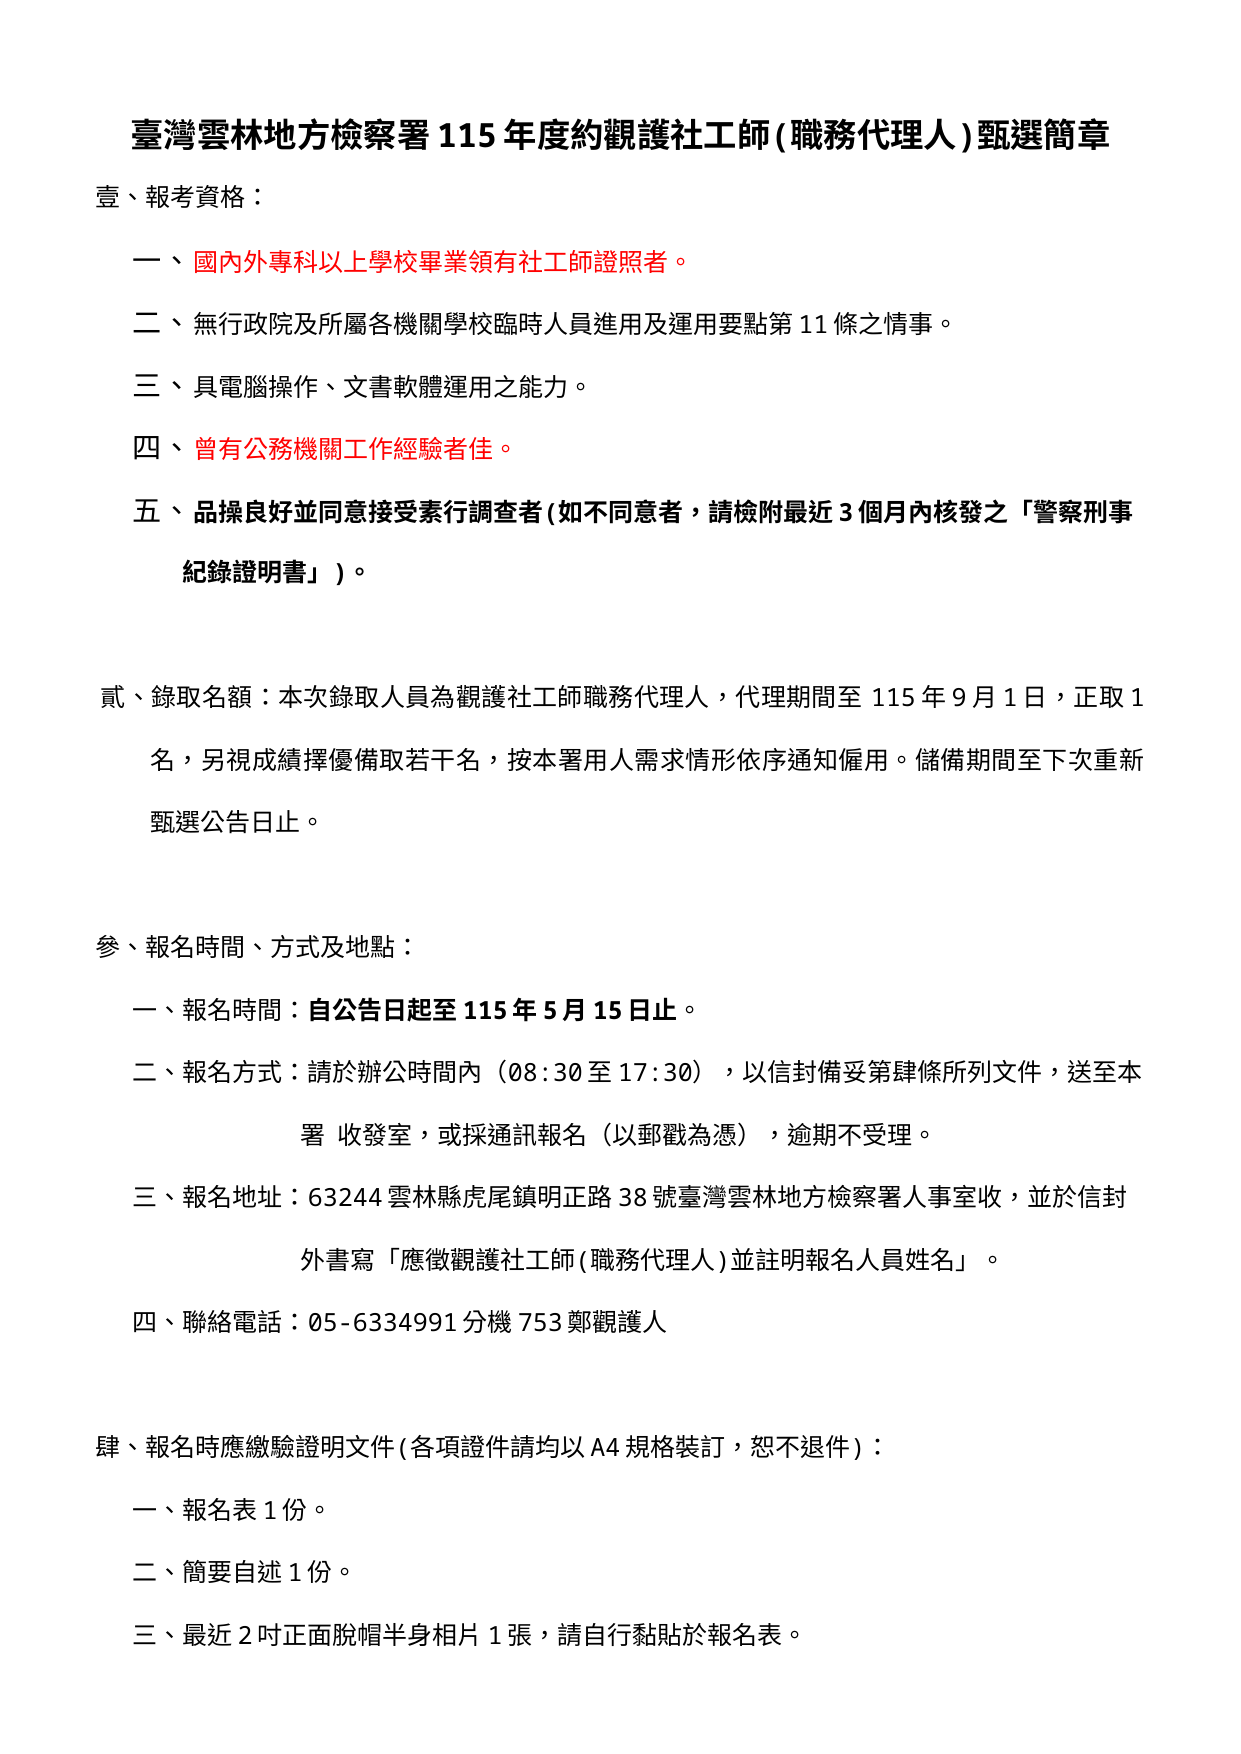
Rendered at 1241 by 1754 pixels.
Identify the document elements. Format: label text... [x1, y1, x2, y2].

text 三、報名地址：63244雲林縣虎尾鎮明正路38號臺灣雲林地方檢察署人事室收，並於信封外書寫「應徵觀護社工師(職務代理人)並註明報名人員姓名」。 [133, 1154, 1145, 1279]
text 二、簡要自述1份。 [132, 1529, 1145, 1592]
text 壹、報考資格： [95, 154, 1145, 217]
text 貳、錄取名額：本次錄取人員為觀護社工師職務代理人，代理期間至115年9月1日，正取1名，另視成績擇優備取若干名，按本署用人需求情形依序通知僱用。儲備期間至下次重新甄選公告日止。 [100, 654, 1145, 842]
list 國內外專科以上學校畢業領有社工師證照者。 [133, 217, 1145, 279]
list 曾有公務機關工作經驗者佳。 [133, 404, 1145, 467]
text 一、報名表1份。 [132, 1467, 1145, 1529]
list 品操良好並同意接受素行調查者(如不同意者，請檢附最近3個月內核發之「警察刑事紀錄證明書」)。 [133, 467, 1145, 592]
text 四、聯絡電話：05-6334991分機753鄭觀護人 [133, 1279, 1145, 1342]
text 一、報名時間：自公告日起至115年5月15日止。 [133, 967, 1145, 1029]
text 肆、報名時應繳驗證明文件(各項證件請均以A4規格裝訂，恕不退件)： [95, 1404, 1145, 1467]
text 參、報名時間、方式及地點： [95, 904, 1145, 967]
text 二、報名方式：請於辦公時間內（08:30至17:30），以信封備妥第肆條所列文件，送至本署 收發室，或採通訊報名（以郵戳為憑），逾期不受理。 [133, 1029, 1145, 1154]
list 具電腦操作、文書軟體運用之能力。 [133, 342, 1145, 404]
text 臺灣雲林地方檢察署115年度約觀護社工師(職務代理人)甄選簡章 [95, 92, 1145, 154]
text 三、最近2吋正面脫帽半身相片1張，請自行黏貼於報名表。 [132, 1592, 1145, 1654]
list 無行政院及所屬各機關學校臨時人員進用及運用要點第11條之情事。 [133, 279, 1145, 342]
